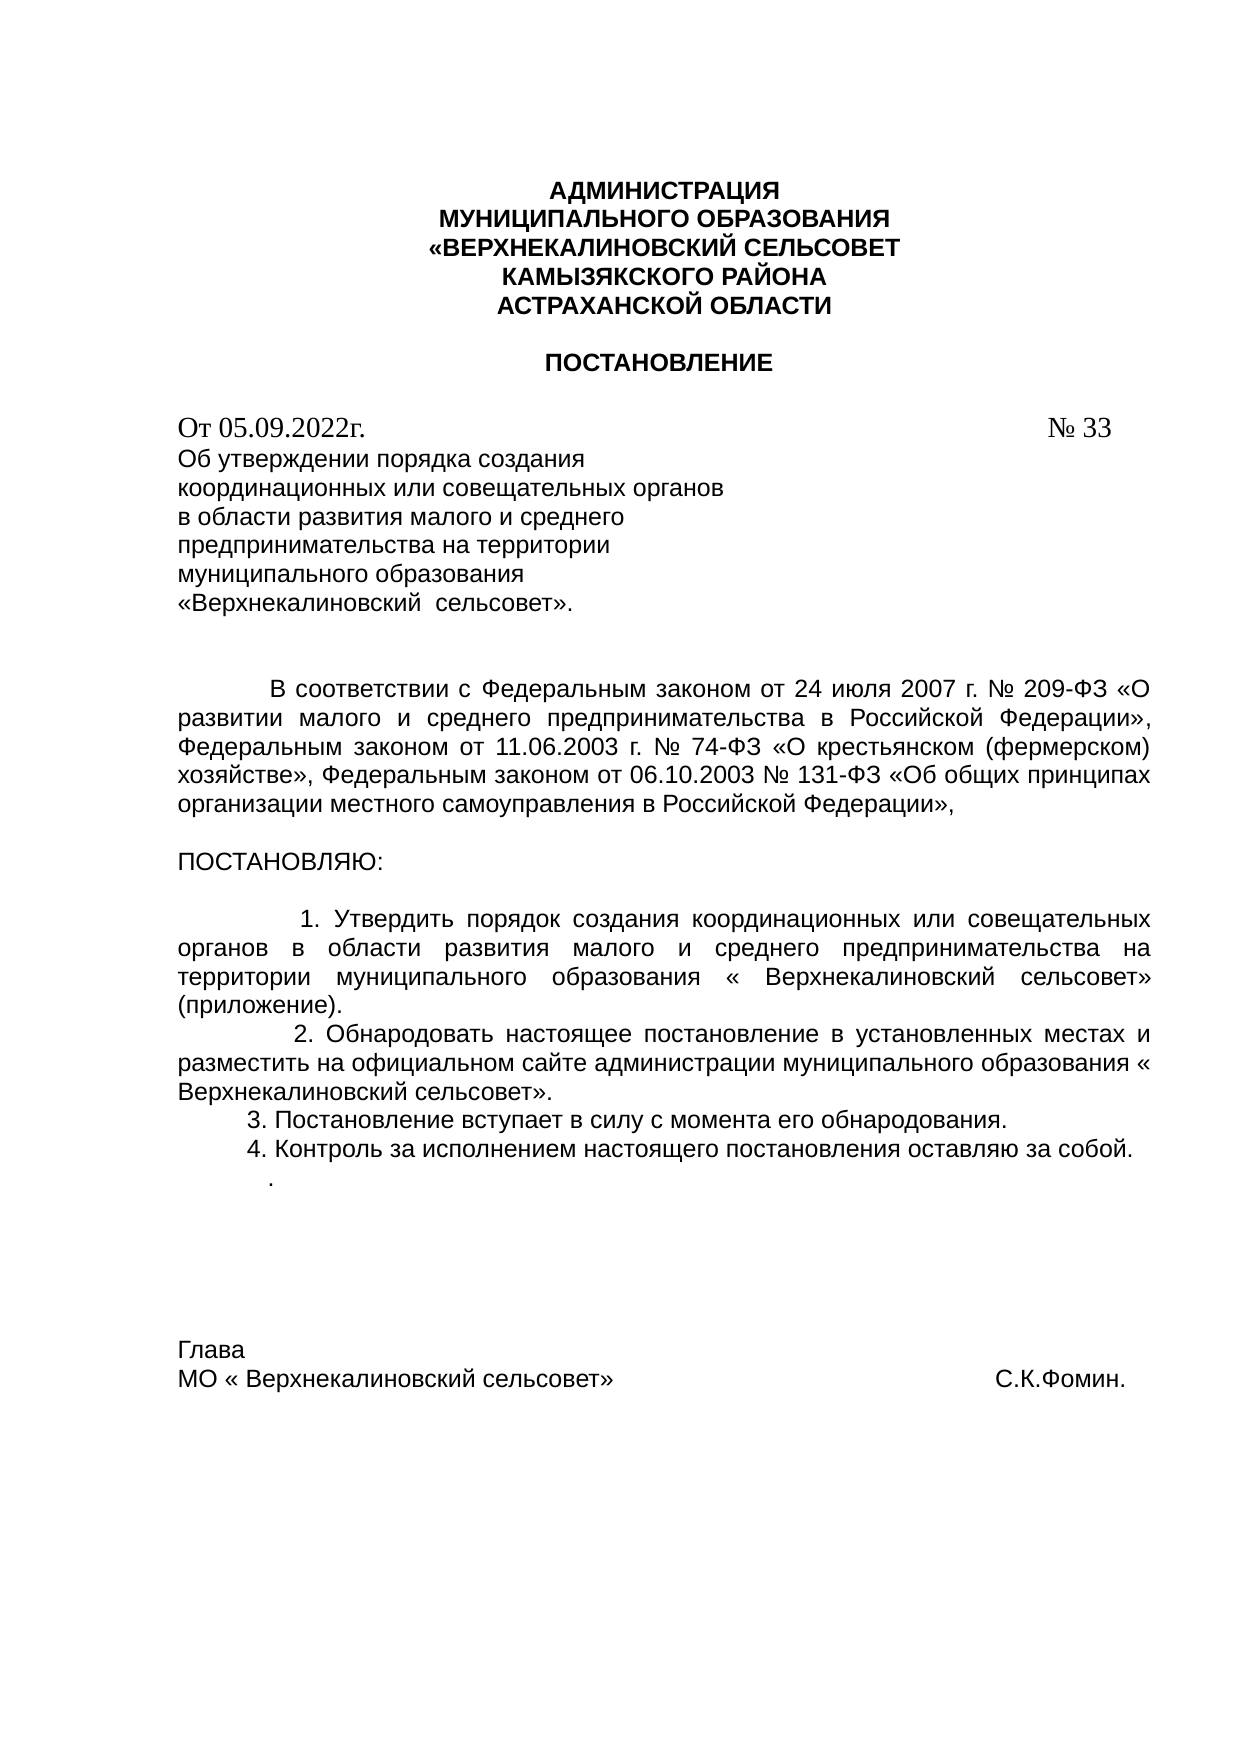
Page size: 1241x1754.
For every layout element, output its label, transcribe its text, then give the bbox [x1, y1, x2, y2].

text Об утверждении порядка создания [177, 444, 1152, 473]
text КАМЫЗЯКСКОГО РАЙОНА [177, 262, 1152, 291]
text 1. Утвердить порядок создания координационных или совещательных органов в области развития малого и среднего предпринимательства на территории муниципального образования « Верхнекалиновский сельсовет» (приложение). [177, 904, 1152, 1019]
text МУНИЦИПАЛЬНОГО ОБРАЗОВАНИЯ [177, 204, 1152, 233]
text В соответствии с Федеральным законом от 24 июля 2007 г. № 209-ФЗ «О развитии малого и среднего предпринимательства в Российской Федерации», Федеральным законом от 11.06.2003 г. № 74-ФЗ «О крестьянском (фермерском) хозяйстве», Федеральным законом от 06.10.2003 № 131-ФЗ «Об общих принципах организации местного самоуправления в Российской Федерации», [177, 674, 1152, 818]
text предпринимательства на территории [177, 530, 1152, 559]
text ПОСТАНОВЛЕНИЕ [177, 348, 1152, 377]
text «Верхнекалиновский сельсовет». [177, 588, 1152, 616]
text . [177, 1163, 1152, 1191]
text «ВЕРХНЕКАЛИНОВСКИЙ СЕЛЬСОВЕТ [177, 233, 1152, 262]
text координационных или совещательных органов [177, 473, 1152, 501]
text в области развития малого и среднего [177, 501, 1152, 530]
text АСТРАХАНСКОЙ ОБЛАСТИ [177, 291, 1152, 319]
text 2. Обнародовать настоящее постановление в установленных местах и разместить на официальном сайте администрации муниципального образования « Верхнекалиновский сельсовет». [177, 1019, 1152, 1105]
text ПОСТАНОВЛЯЮ: [177, 846, 1152, 875]
text АДМИНИСТРАЦИЯ [177, 176, 1152, 204]
text Глава [177, 1335, 1152, 1364]
text 4. Контроль за исполнением настоящего постановления оставляю за собой. [177, 1134, 1152, 1163]
text МО « Верхнекалиновский сельсовет» С.К.Фомин. [177, 1364, 1152, 1393]
text От 05.09.2022г. № 33 [177, 410, 1152, 444]
text 3. Постановление вступает в силу с момента его обнародования. [177, 1105, 1152, 1134]
text муниципального образования [177, 559, 1152, 588]
